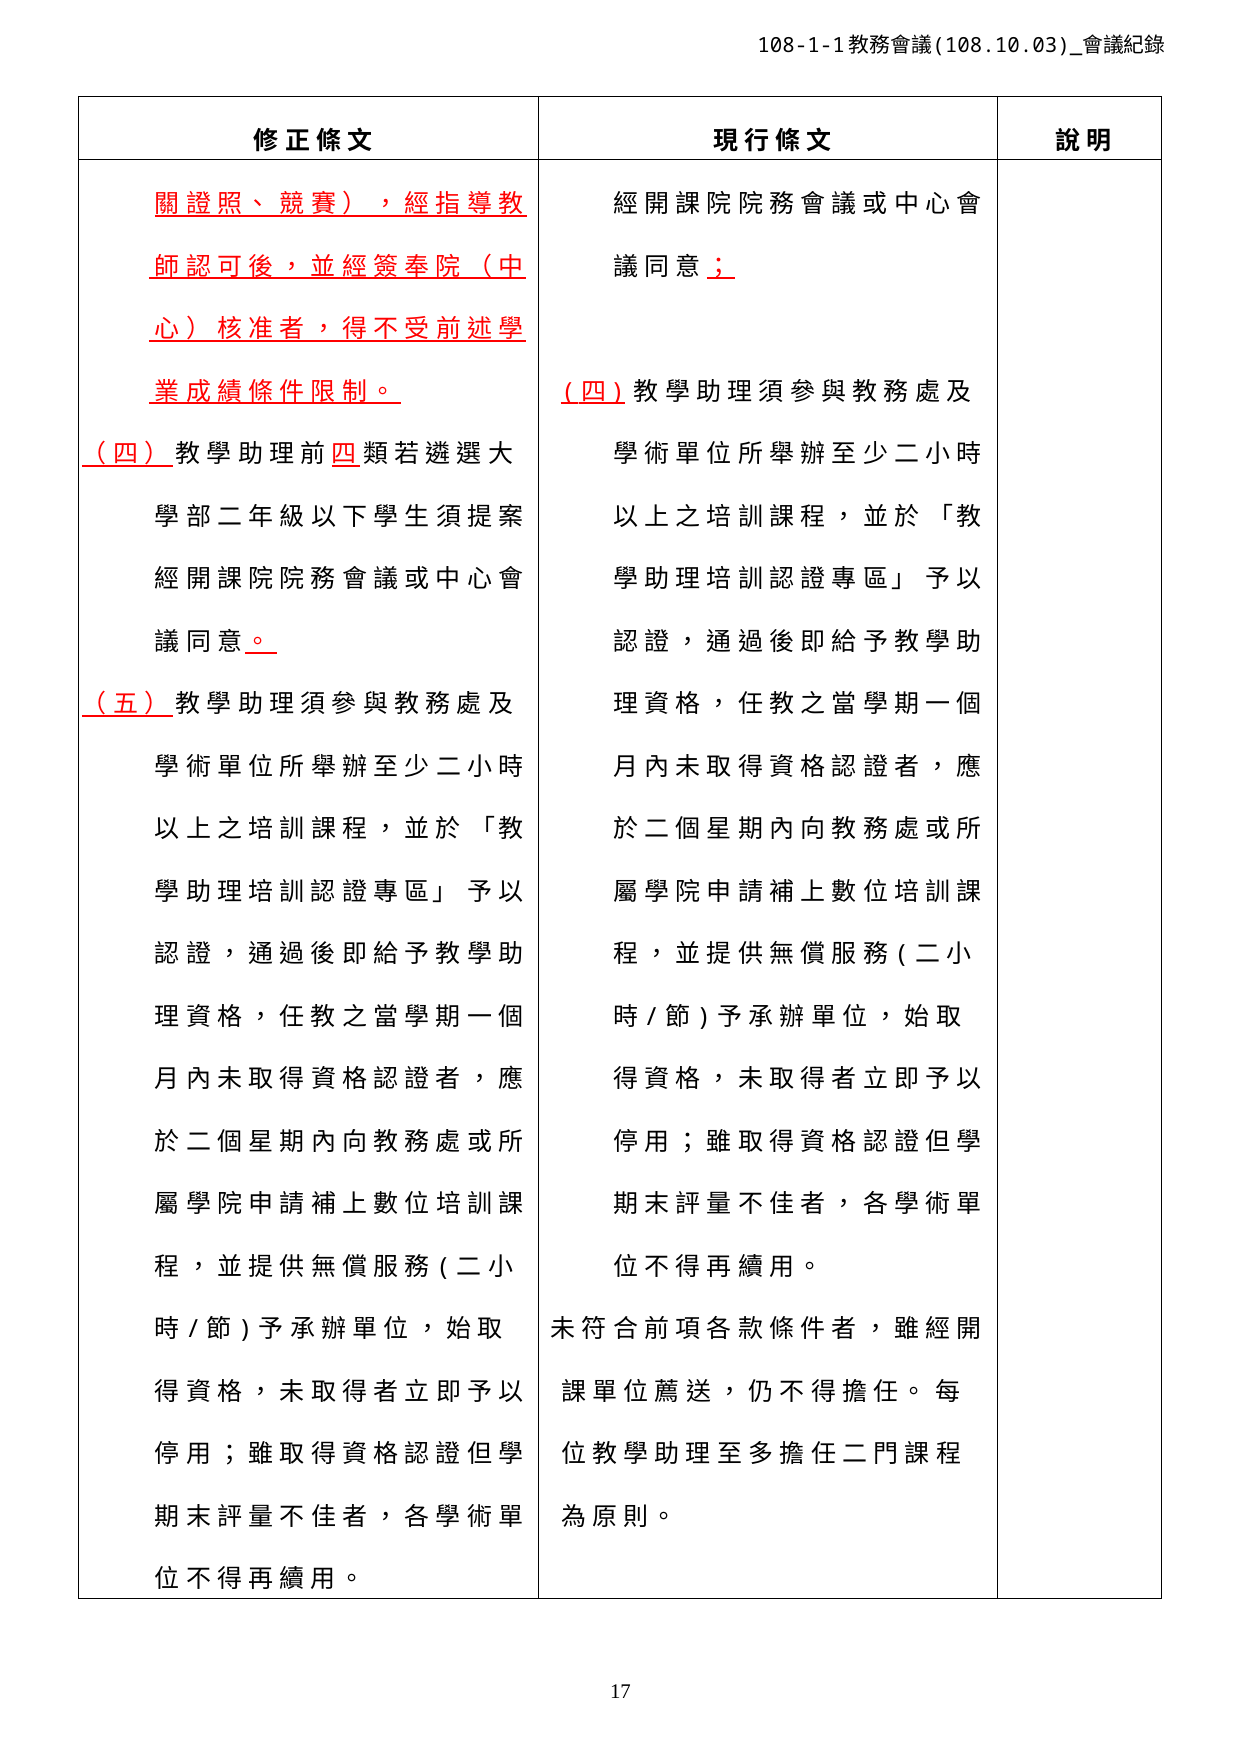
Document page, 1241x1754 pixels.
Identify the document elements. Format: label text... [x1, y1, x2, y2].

table_cell [998, 160, 1161, 1598]
table_header 修正條文 [79, 97, 538, 159]
table_cell 關證照、競賽），經指導教師認可後，並經簽奉院（中心）核准者，得不受前述學業成績條件限制。 （四）教學助理前四類若遴選大學部二年級以下學生須提案經開課院院務會議或中心會議同意。 （五）教學助理須參與教務處及學術單位所舉辦至少二小時以上之培訓課程，並於「教學助理培訓認證專區」予以認證，通過後即給予教學助理資格，任教之當學期一個月內未取得資格認證者，應於二個星期內向教務處或所屬學院申請補上數位培訓課程，並提供無償服務(二小時/節)予承辦單位，始取得資格，未取得者立即予以停用；雖取得資格認證但學期末評量不佳者，各學術單位不得再續用。 [79, 160, 538, 1598]
table_cell 經開課院院務會議或中心會議同意； (四) 教學助理須參與教務處及學術單位所舉辦至少二小時以上之培訓課程，並於「教學助理培訓認證專區」予以認證，通過後即給予教學助理資格，任教之當學期一個月內未取得資格認證者，應於二個星期內向教務處或所屬學院申請補上數位培訓課程，並提供無償服務(二小時/節)予承辦單位，始取得資格，未取得者立即予以停用；雖取得資格認證但學期末評量不佳者，各學術單位不得再續用。 未符合前項各款條件者，雖經開課單位薦送，仍不得擔任。每位教學助理至多擔任二門課程為原則。 [539, 160, 997, 1598]
table_header 說明 [998, 97, 1161, 159]
table_header 現行條文 [539, 97, 997, 159]
